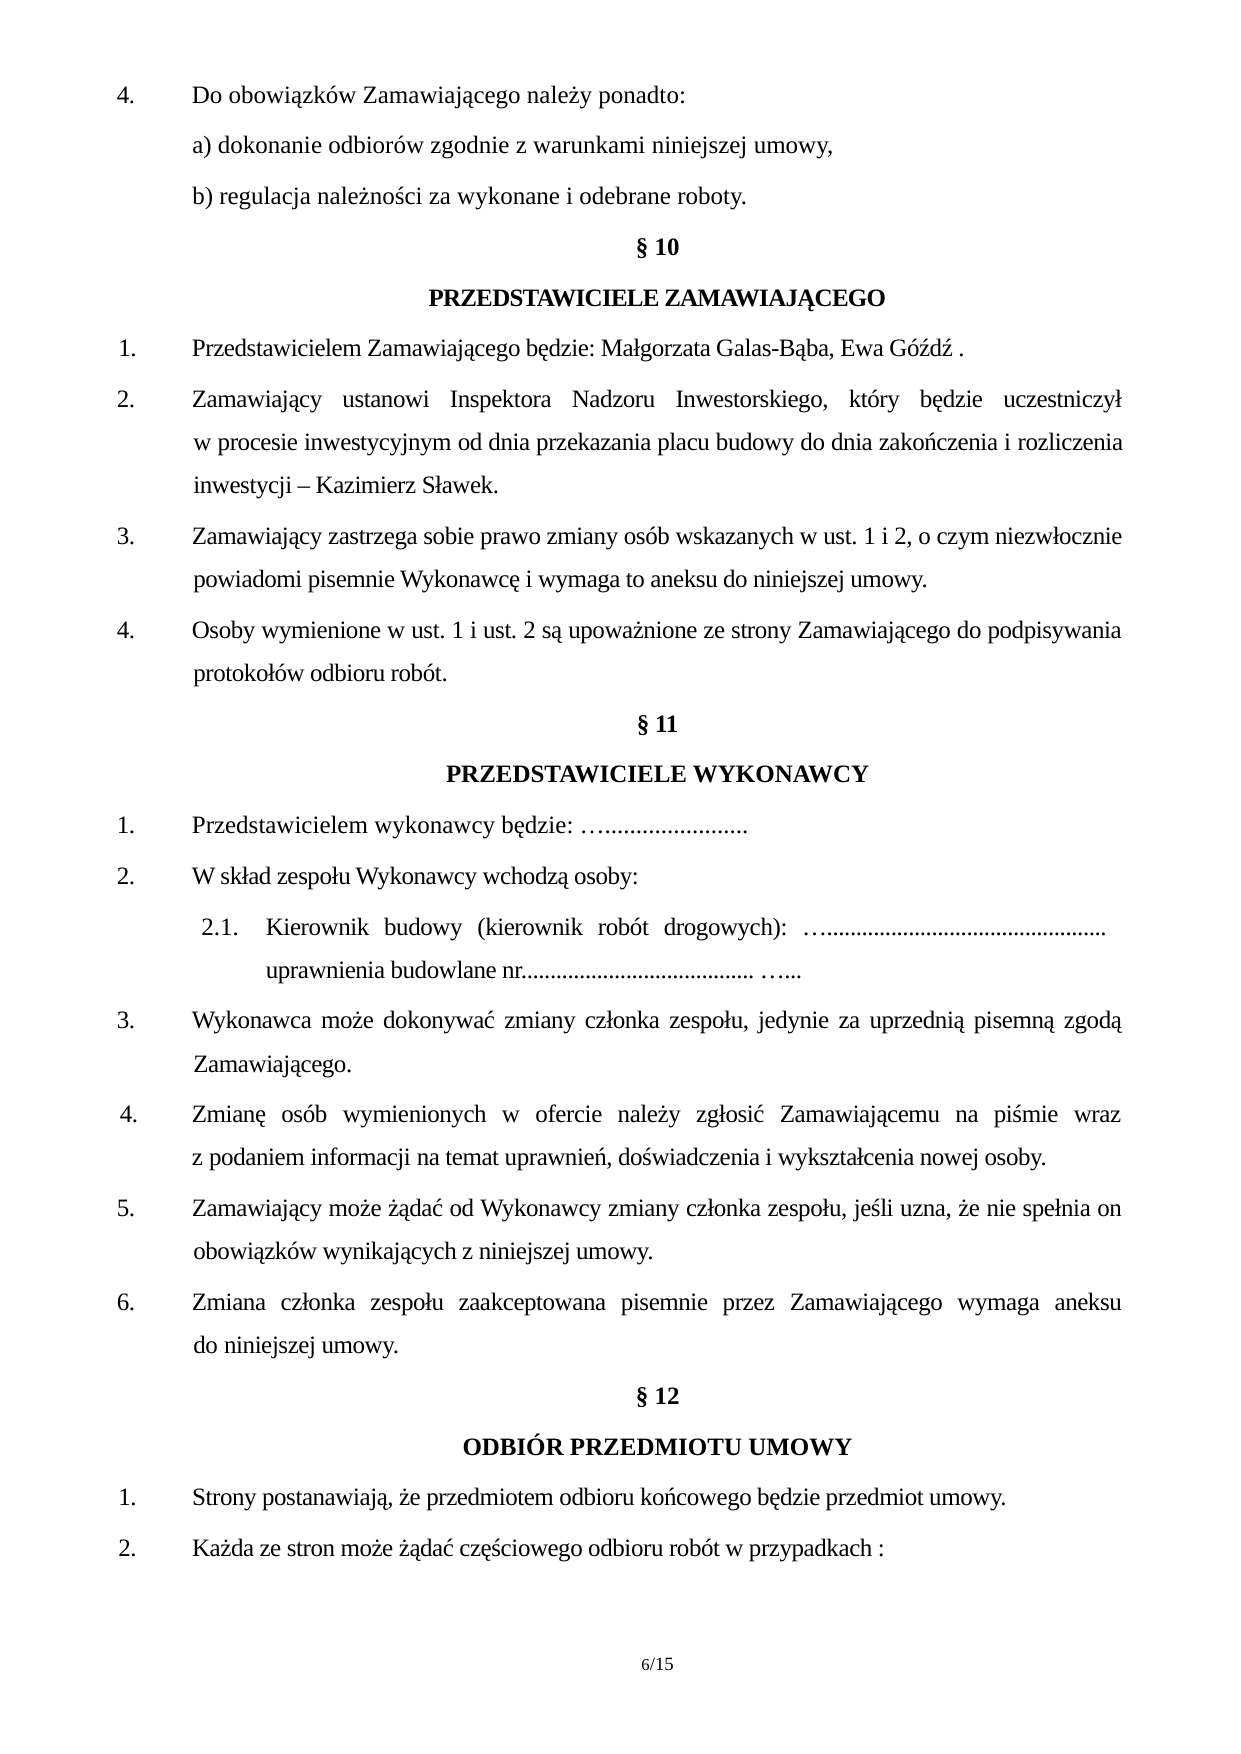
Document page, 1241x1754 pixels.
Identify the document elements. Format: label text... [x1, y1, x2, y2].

text § 10 [192, 232, 1123, 261]
text PRZEDSTAWICIELE ZAMAWIAJĄCEGO [192, 283, 1123, 311]
list Zamawiający może żądać od Wykonawcy zmiany członka zespołu, jeśli uzna, że nie spełnia on obowiązków wynikających z niniejszej umowy. [117, 1193, 1123, 1265]
list Zmianę osób wymienionych w ofercie należy zgłosić Zamawiającemu na piśmie wraz z podaniem informacji na temat uprawnień, doświadczenia i wykształcenia nowej osoby. [119, 1099, 1123, 1171]
text PRZEDSTAWICIELE WYKONAWCY [192, 759, 1123, 788]
list Kierownik budowy (kierownik robót drogowych): …................................................ uprawnienia budowlane nr........................................ …... [195, 912, 1123, 983]
list Osoby wymienione w ust. 1 i ust. 2 są upoważnione ze strony Zamawiającego do podpisywania protokołów odbioru robót. [117, 615, 1123, 687]
list W skład zespołu Wykonawcy wchodzą osoby: [117, 861, 1123, 890]
list Wykonawca może dokonywać zmiany członka zespołu, jedynie za uprzednią pisemną zgodą Zamawiającego. [117, 1006, 1123, 1077]
text § 12 [192, 1381, 1123, 1410]
list Strony postanawiają, że przedmiotem odbioru końcowego będzie przedmiot umowy. [118, 1482, 1123, 1511]
list Przedstawicielem Zamawiającego będzie: Małgorzata Galas-Bąba, Ewa Góźdź . [118, 333, 1123, 362]
list Zmiana członka zespołu zaakceptowana pisemnie przez Zamawiającego wymaga aneksu do niniejszej umowy. [117, 1287, 1123, 1359]
list Do obowiązków Zamawiającego należy ponadto: [117, 80, 1123, 108]
text b) regulacja należności za wykonane i odebrane roboty. [192, 181, 1123, 210]
text § 11 [192, 709, 1123, 737]
text ODBIÓR PRZEDMIOTU UMOWY [192, 1432, 1123, 1460]
list Każda ze stron może żądać częściowego odbioru robót w przypadkach : [118, 1533, 1123, 1562]
list Przedstawicielem wykonawcy będzie: …....................... [117, 810, 1123, 839]
list Zamawiający ustanowi Inspektora Nadzoru Inwestorskiego, który będzie uczestniczył w procesie inwestycyjnym od dnia przekazania placu budowy do dnia zakończenia i rozliczenia inwestycji – Kazimierz Sławek. [117, 384, 1123, 499]
text a) dokonanie odbiorów zgodnie z warunkami niniejszej umowy, [192, 130, 1123, 159]
list Zamawiający zastrzega sobie prawo zmiany osób wskazanych w ust. 1 i 2, o czym niezwłocznie powiadomi pisemnie Wykonawcę i wymaga to aneksu do niniejszej umowy. [117, 521, 1123, 593]
